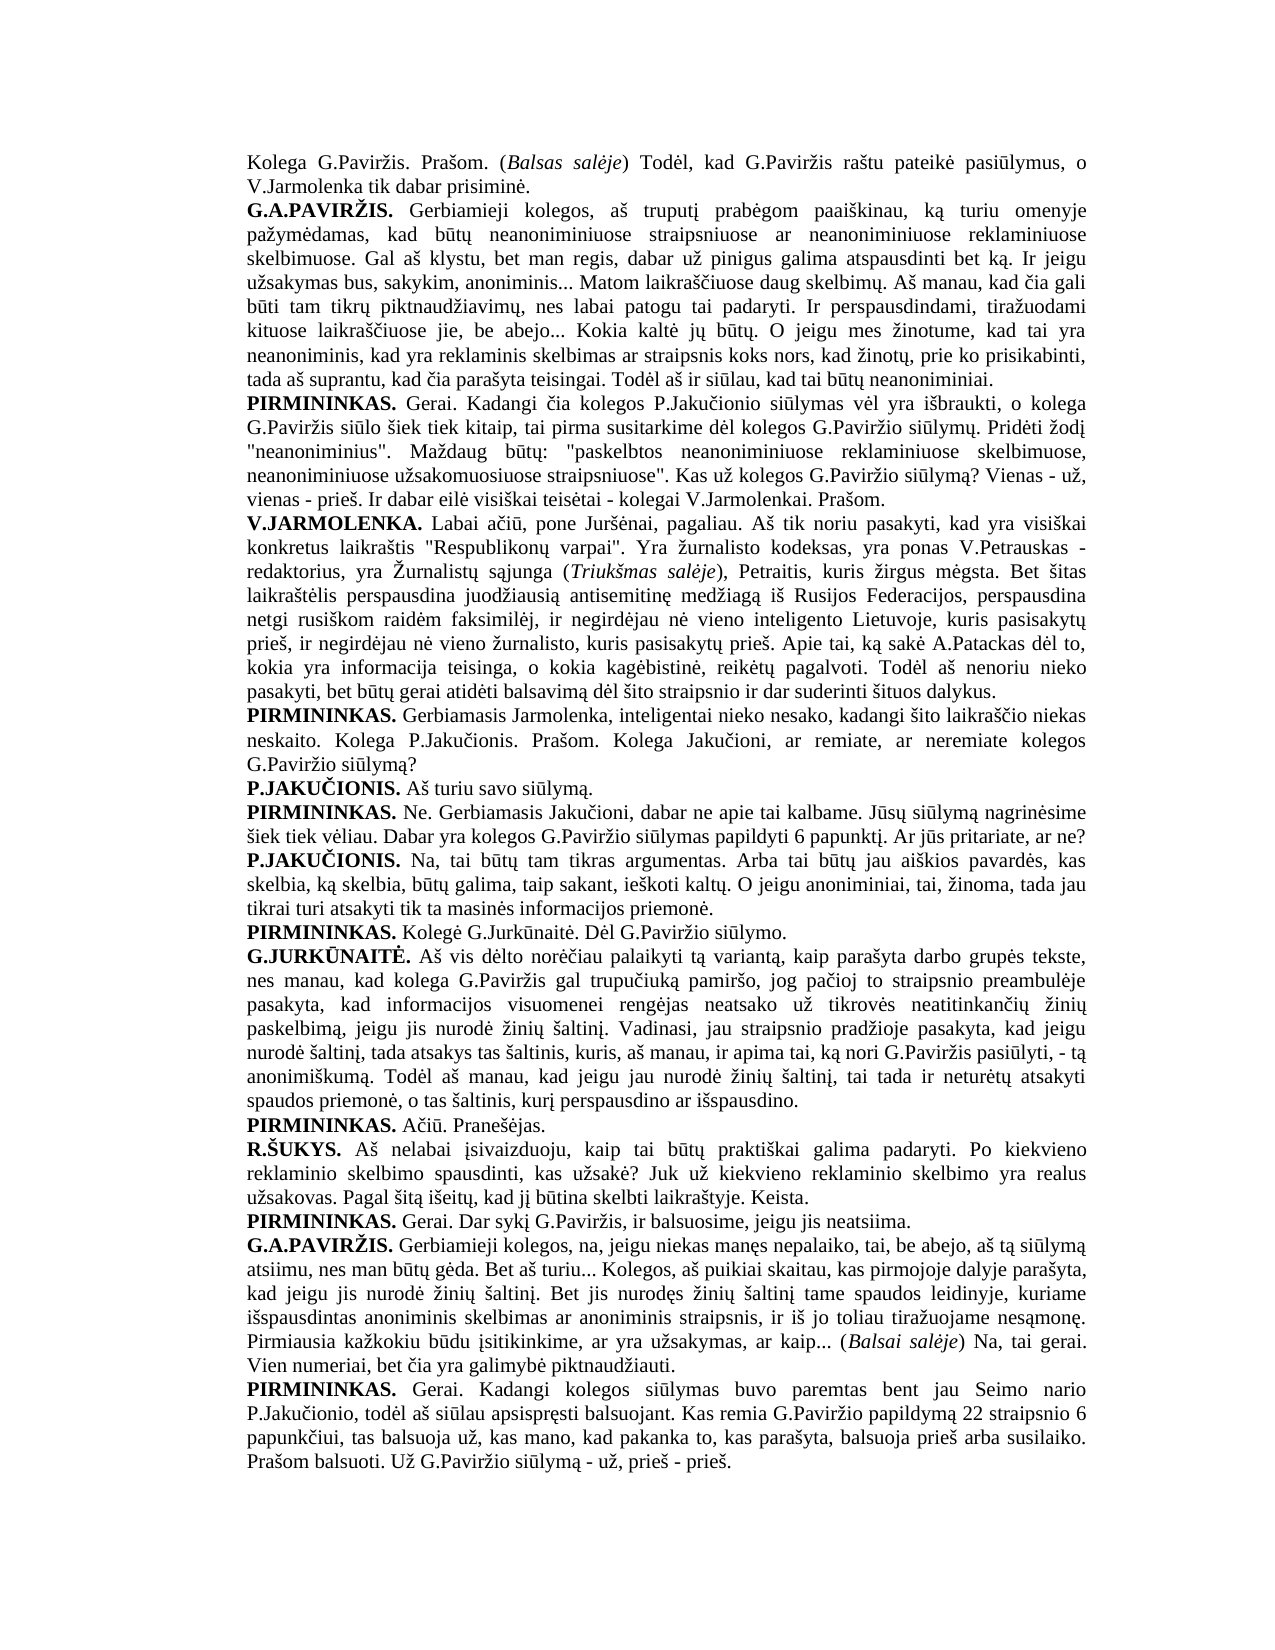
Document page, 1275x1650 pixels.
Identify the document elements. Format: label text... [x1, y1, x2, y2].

text P.JAKUČIONIS. Aš turiu savo siūlymą. [247, 776, 1087, 800]
text P.JAKUČIONIS. Na, tai būtų tam tikras argumentas. Arba tai būtų jau aiškios pavardės, kas skelbia, ką skelbia, būtų galima, taip sakant, ieškoti kaltų. O jeigu anoniminiai, tai, žinoma, tada jau tikrai turi atsakyti tik ta masinės informacijos priemonė. [247, 848, 1087, 920]
text G.JURKŪNAITĖ. Aš vis dėlto norėčiau palaikyti tą variantą, kaip parašyta darbo grupės tekste, nes manau, kad kolega G.Paviržis gal trupučiuką pamiršo, jog pačioj to straipsnio preambulėje pasakyta, kad informacijos visuomenei rengėjas neatsako už tikrovės neatitinkančių žinių paskelbimą, jeigu jis nurodė žinių šaltinį. Vadinasi, jau straipsnio pradžioje pasakyta, kad jeigu nurodė šaltinį, tada atsakys tas šaltinis, kuris, aš manau, ir apima tai, ką nori G.Paviržis pasiūlyti, - tą anonimiškumą. Todėl aš manau, kad jeigu jau nurodė žinių šaltinį, tai tada ir neturėtų atsakyti spaudos priemonė, o tas šaltinis, kurį perspausdino ar išspausdino. [247, 944, 1087, 1112]
text PIRMININKAS. Gerai. Kadangi čia kolegos P.Jakučionio siūlymas vėl yra išbraukti, o kolega G.Paviržis siūlo šiek tiek kitaip, tai pirma susitarkime dėl kolegos G.Paviržio siūlymų. Pridėti žodį "neanoniminius". Maždaug būtų: "paskelbtos neanoniminiuose reklaminiuose skelbimuose, neanoniminiuose užsakomuosiuose straipsniuose". Kas už kolegos G.Paviržio siūlymą? Vienas - už, vienas - prieš. Ir dabar eilė visiškai teisėtai - kolegai V.Jarmolenkai. Prašom. [247, 391, 1087, 511]
text PIRMININKAS. Gerai. Dar sykį G.Paviržis, ir balsuosime, jeigu jis neatsiima. [247, 1209, 1087, 1233]
text R.ŠUKYS. Aš nelabai įsivaizduoju, kaip tai būtų praktiškai galima padaryti. Po kiekvieno reklaminio skelbimo spausdinti, kas užsakė? Juk už kiekvieno reklaminio skelbimo yra realus užsakovas. Pagal šitą išeitų, kad jį būtina skelbti laikraštyje. Keista. [247, 1137, 1087, 1209]
text V.JARMOLENKA. Labai ačiū, pone Juršėnai, pagaliau. Aš tik noriu pasakyti, kad yra visiškai konkretus laikraštis "Respublikonų varpai". Yra žurnalisto kodeksas, yra ponas V.Petrauskas - redaktorius, yra Žurnalistų sąjunga (Triukšmas salėje), Petraitis, kuris žirgus mėgsta. Bet šitas laikraštėlis perspausdina juodžiausią antisemitinę medžiagą iš Rusijos Federacijos, perspausdina netgi rusiškom raidėm faksimilėj, ir negirdėjau nė vieno inteligento Lietuvoje, kuris pasisakytų prieš, ir negirdėjau nė vieno žurnalisto, kuris pasisakytų prieš. Apie tai, ką sakė A.Patackas dėl to, kokia yra informacija teisinga, o kokia kagėbistinė, reikėtų pagalvoti. Todėl aš nenoriu nieko pasakyti, bet būtų gerai atidėti balsavimą dėl šito straipsnio ir dar suderinti šituos dalykus. [247, 511, 1087, 703]
text G.A.PAVIRŽIS. Gerbiamieji kolegos, na, jeigu niekas manęs nepalaiko, tai, be abejo, aš tą siūlymą atsiimu, nes man būtų gėda. Bet aš turiu... Kolegos, aš puikiai skaitau, kas pirmojoje dalyje parašyta, kad jeigu jis nurodė žinių šaltinį. Bet jis nurodęs žinių šaltinį tame spaudos leidinyje, kuriame išspausdintas anoniminis skelbimas ar anoniminis straipsnis, ir iš jo toliau tiražuojame nesąmonę. Pirmiausia kažkokiu būdu įsitikinkime, ar yra užsakymas, ar kaip... (Balsai salėje) Na, tai gerai. Vien numeriai, bet čia yra galimybė piktnaudžiauti. [247, 1233, 1087, 1377]
text PIRMININKAS. Gerbiamasis Jarmolenka, inteligentai nieko nesako, kadangi šito laikraščio niekas neskaito. Kolega P.Jakučionis. Prašom. Kolega Jakučioni, ar remiate, ar neremiate kolegos G.Paviržio siūlymą? [247, 703, 1087, 776]
text PIRMININKAS. Gerai. Kadangi kolegos siūlymas buvo paremtas bent jau Seimo nario P.Jakučionio, todėl aš siūlau apsispręsti balsuojant. Kas remia G.Paviržio papildymą 22 straipsnio 6 papunkčiui, tas balsuoja už, kas mano, kad pakanka to, kas parašyta, balsuoja prieš arba susilaiko. Prašom balsuoti. Už G.Paviržio siūlymą - už, prieš - prieš. [247, 1377, 1087, 1473]
text PIRMININKAS. Ačiū. Pranešėjas. [247, 1112, 1087, 1137]
text PIRMININKAS. Kolegė G.Jurkūnaitė. Dėl G.Paviržio siūlymo. [247, 920, 1087, 944]
text G.A.PAVIRŽIS. Gerbiamieji kolegos, aš truputį prabėgom paaiškinau, ką turiu omenyje pažymėdamas, kad būtų neanoniminiuose straipsniuose ar neanoniminiuose reklaminiuose skelbimuose. Gal aš klystu, bet man regis, dabar už pinigus galima atspausdinti bet ką. Ir jeigu užsakymas bus, sakykim, anoniminis... Matom laikraščiuose daug skelbimų. Aš manau, kad čia gali būti tam tikrų piktnaudžiavimų, nes labai patogu tai padaryti. Ir perspausdindami, tiražuodami kituose laikraščiuose jie, be abejo... Kokia kaltė jų būtų. O jeigu mes žinotume, kad tai yra neanoniminis, kad yra reklaminis skelbimas ar straipsnis koks nors, kad žinotų, prie ko prisikabinti, tada aš suprantu, kad čia parašyta teisingai. Todėl aš ir siūlau, kad tai būtų neanoniminiai. [247, 198, 1087, 391]
text PIRMININKAS. Ne. Gerbiamasis Jakučioni, dabar ne apie tai kalbame. Jūsų siūlymą nagrinėsime šiek tiek vėliau. Dabar yra kolegos G.Paviržio siūlymas papildyti 6 papunktį. Ar jūs pritariate, ar ne? [247, 800, 1087, 848]
text Kolega G.Paviržis. Prašom. (Balsas salėje) Todėl, kad G.Paviržis raštu pateikė pasiūlymus, o V.Jarmolenka tik dabar prisiminė. [247, 150, 1087, 198]
